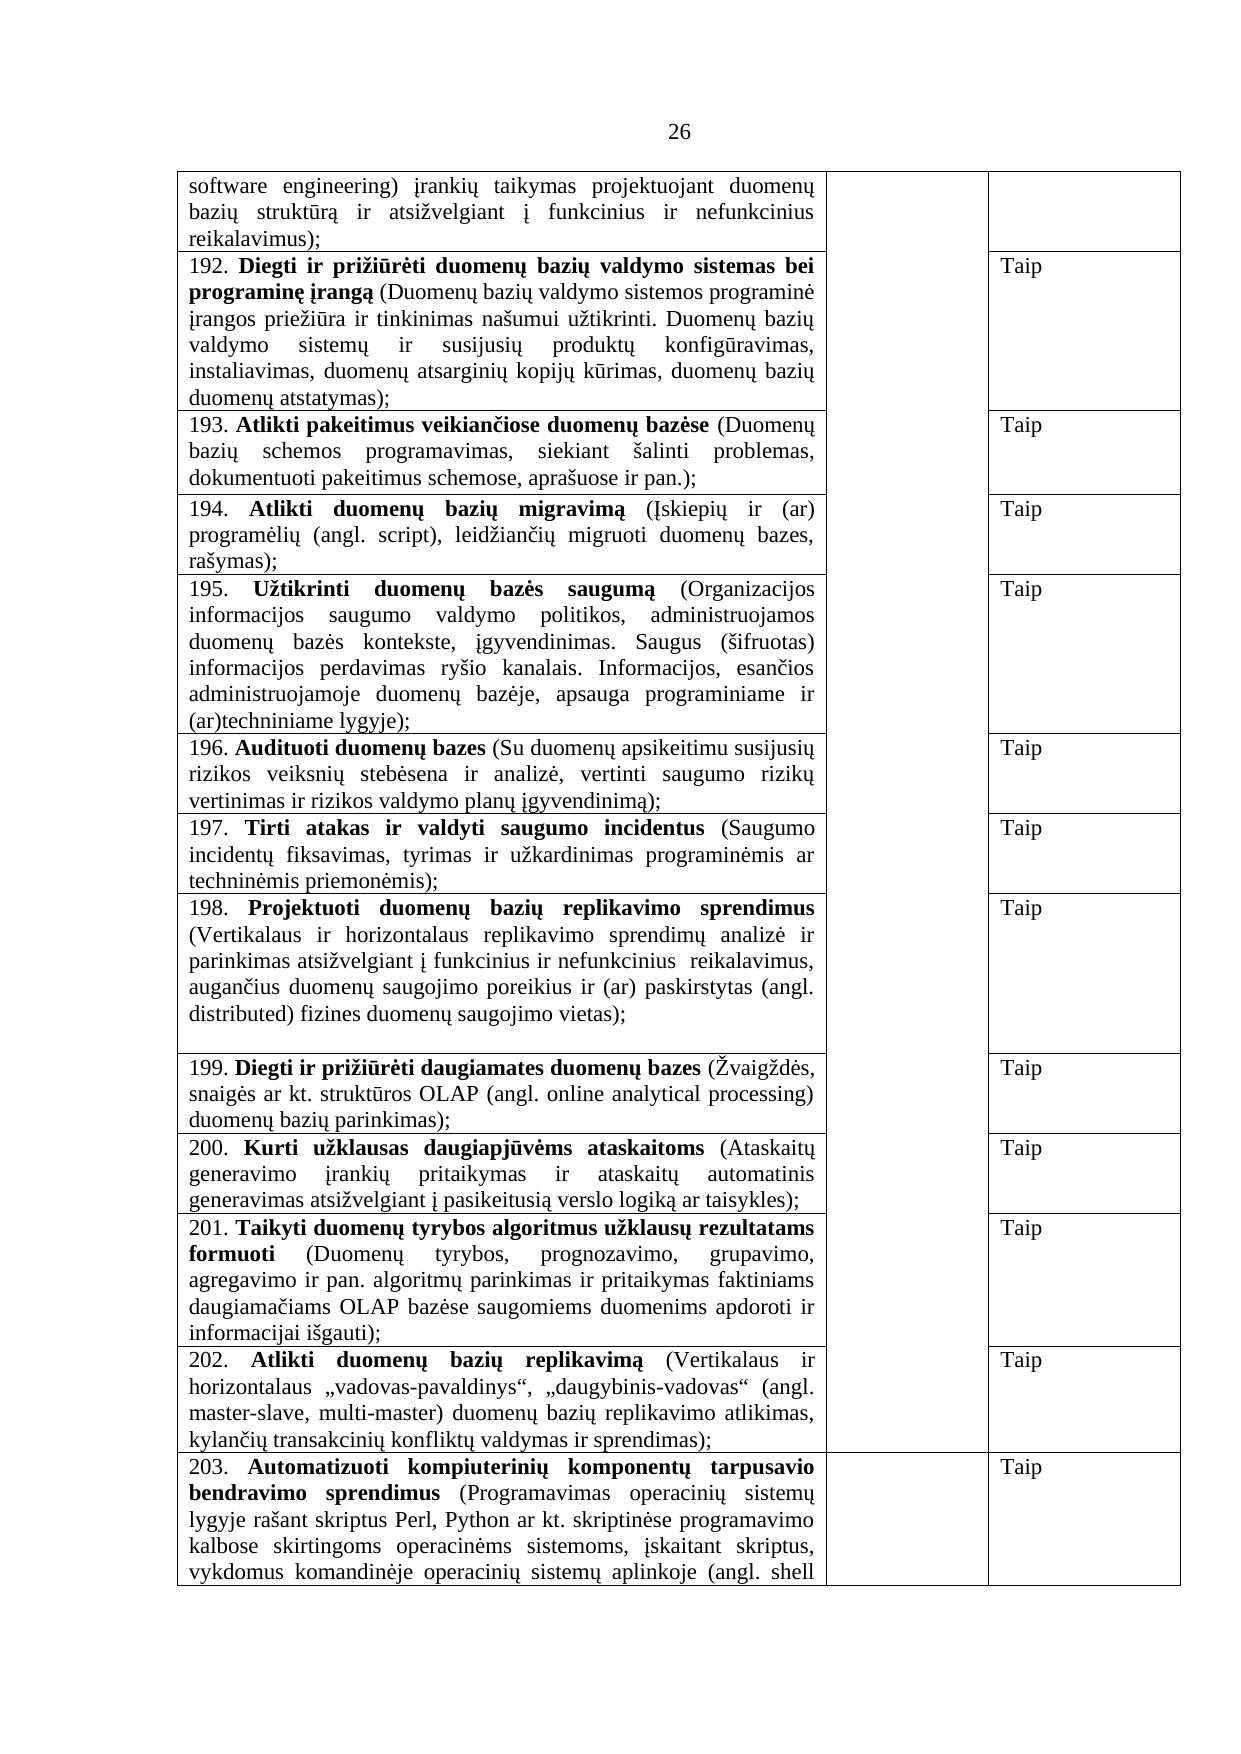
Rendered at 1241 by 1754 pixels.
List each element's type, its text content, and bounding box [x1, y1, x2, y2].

table_cell 193. Atlikti pakeitimus veikiančiose duomenų bazėse (Duomenų bazių schemos programavimas, siekiant šalinti problemas, dokumentuoti pakeitimus schemose, aprašuose ir pan.); [178, 411, 826, 494]
table_cell 198. Projektuoti duomenų bazių replikavimo sprendimus (Vertikalaus ir horizontalaus replikavimo sprendimų analizė ir parinkimas atsižvelgiant į funkcinius ir nefunkcinius reikalavimus, augančius duomenų saugojimo poreikius ir (ar) paskirstytas (angl. distributed) fizines duomenų saugojimo vietas); [178, 894, 826, 1052]
table_cell Taip [989, 894, 1180, 1052]
table_cell Taip [989, 575, 1180, 733]
table_cell 203. Automatizuoti kompiuterinių komponentų tarpusavio bendravimo sprendimus (Programavimas operacinių sistemų lygyje rašant skriptus Perl, Python ar kt. skriptinėse programavimo kalbose skirtingoms operacinėms sistemoms, įskaitant skriptus, vykdomus komandinėje operacinių sistemų aplinkoje (angl. shell [178, 1453, 826, 1585]
table_cell Taip [989, 814, 1180, 893]
table_cell [989, 172, 1180, 251]
table_cell [827, 1453, 988, 1585]
table_cell 192. Diegti ir prižiūrėti duomenų bazių valdymo sistemas bei programinę įrangą (Duomenų bazių valdymo sistemos programinė įrangos priežiūra ir tinkinimas našumui užtikrinti. Duomenų bazių valdymo sistemų ir susijusių produktų konfigūravimas, instaliavimas, duomenų atsarginių kopijų kūrimas, duomenų bazių duomenų atstatymas); [178, 252, 826, 410]
table_cell 194. Atlikti duomenų bazių migravimą (Įskiepių ir (ar) programėlių (angl. script), leidžiančių migruoti duomenų bazes, rašymas); [178, 495, 826, 574]
table_cell 201. Taikyti duomenų tyrybos algoritmus užklausų rezultatams formuoti (Duomenų tyrybos, prognozavimo, grupavimo, agregavimo ir pan. algoritmų parinkimas ir pritaikymas faktiniams daugiamačiams OLAP bazėse saugomiems duomenims apdoroti ir informacijai išgauti); [178, 1214, 826, 1346]
table_cell Taip [989, 411, 1180, 494]
table_cell Taip [989, 1347, 1180, 1452]
table_cell Taip [989, 252, 1180, 410]
table_cell Taip [989, 1453, 1180, 1585]
table_cell Taip [989, 495, 1180, 574]
table_cell Taip [989, 1214, 1180, 1346]
table_cell 196. Audituoti duomenų bazes (Su duomenų apsikeitimu susijusių rizikos veiksnių stebėsena ir analizė, vertinti saugumo rizikų vertinimas ir rizikos valdymo planų įgyvendinimą); [178, 734, 826, 813]
table_cell 200. Kurti užklausas daugiapjūvėms ataskaitoms (Ataskaitų generavimo įrankių pritaikymas ir ataskaitų automatinis generavimas atsižvelgiant į pasikeitusią verslo logiką ar taisykles); [178, 1134, 826, 1213]
table_cell software engineering) įrankių taikymas projektuojant duomenų bazių struktūrą ir atsižvelgiant į funkcinius ir nefunkcinius reikalavimus); [178, 172, 826, 251]
table_cell Taip [989, 1054, 1180, 1133]
table_cell Taip [989, 1134, 1180, 1213]
table_cell [827, 172, 988, 1452]
table_cell Taip [989, 734, 1180, 813]
table_cell 199. Diegti ir prižiūrėti daugiamates duomenų bazes (Žvaigždės, snaigės ar kt. struktūros OLAP (angl. online analytical processing) duomenų bazių parinkimas); [178, 1054, 826, 1133]
table_cell 202. Atlikti duomenų bazių replikavimą (Vertikalaus ir horizontalaus „vadovas-pavaldinys“, „daugybinis-vadovas“ (angl. master-slave, multi-master) duomenų bazių replikavimo atlikimas, kylančių transakcinių konfliktų valdymas ir sprendimas); [178, 1347, 826, 1452]
table_cell 197. Tirti atakas ir valdyti saugumo incidentus (Saugumo incidentų fiksavimas, tyrimas ir užkardinimas programinėmis ar techninėmis priemonėmis); [178, 814, 826, 893]
table_cell 195. Užtikrinti duomenų bazės saugumą (Organizacijos informacijos saugumo valdymo politikos, administruojamos duomenų bazės kontekste, įgyvendinimas. Saugus (šifruotas) informacijos perdavimas ryšio kanalais. Informacijos, esančios administruojamoje duomenų bazėje, apsauga programiniame ir (ar)techniniame lygyje); [178, 575, 826, 733]
